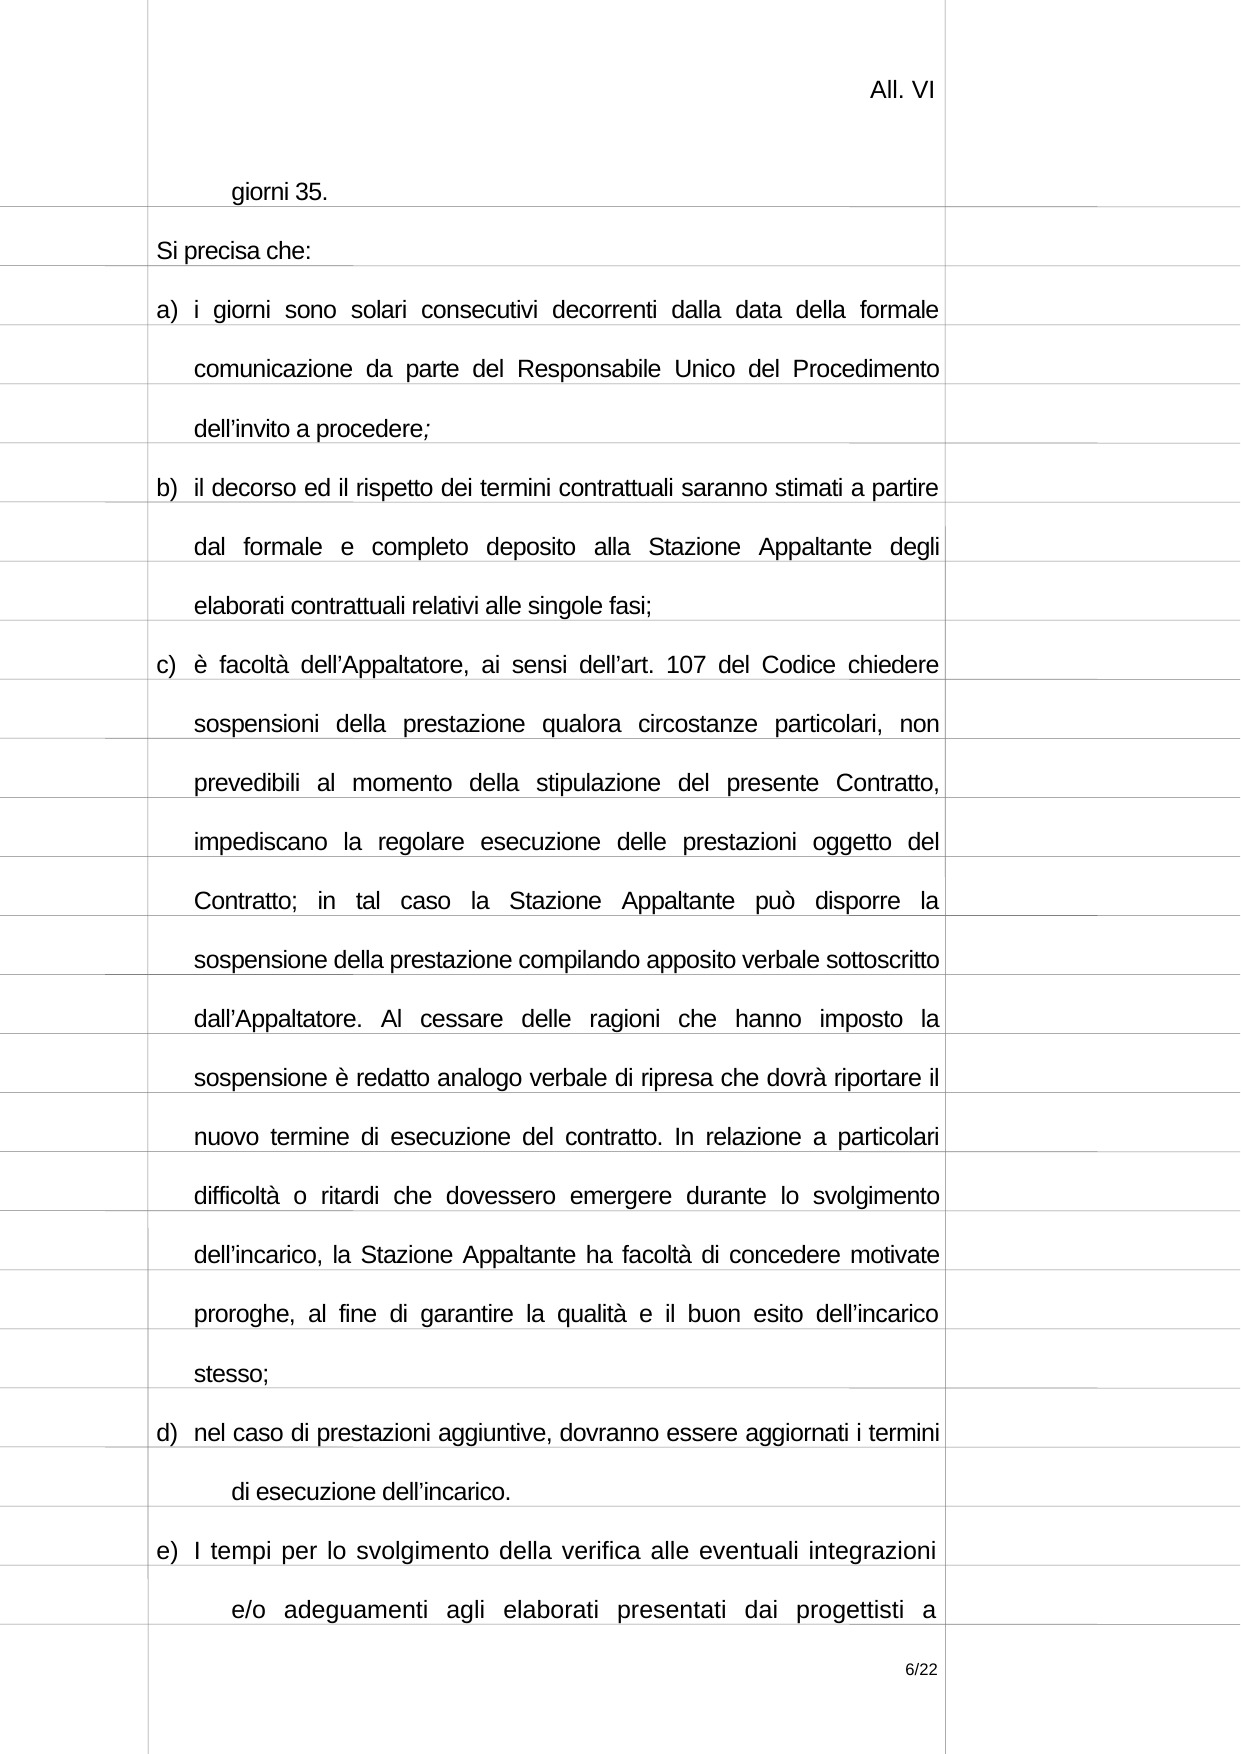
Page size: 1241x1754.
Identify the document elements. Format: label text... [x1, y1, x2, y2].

list giorni 35. [194, 153, 941, 206]
list sospensione della prestazione compilando apposito verbale sottoscritto [156, 916, 941, 974]
list I tempi per lo svolgimento della verifica alle eventuali integrazioni [156, 1512, 937, 1564]
list nuovo termine di esecuzione del contratto. In relazione a particolari [156, 1093, 941, 1151]
list sospensioni della prestazione qualora circostanze particolari, non [156, 680, 941, 738]
list dell’invito a procedere; [156, 385, 941, 442]
list comunicazione da parte del Responsabile Unico del Procedimento [156, 326, 941, 383]
list il decorso ed il rispetto dei termini contrattuali saranno stimati a partire [156, 449, 941, 501]
list i giorni sono solari consecutivi decorrenti dalla data della formale [156, 272, 941, 324]
list [156, 444, 941, 449]
list dall’Appaltatore. Al cessare delle ragioni che hanno imposto la [156, 975, 941, 1033]
list [156, 621, 941, 626]
list è facoltà dell’Appaltatore, ai sensi dell’art. 107 del Codice chiedere [156, 626, 941, 678]
list difficoltà o ritardi che dovessero emergere durante lo svolgimento [156, 1152, 941, 1210]
list sospensione è redatto analogo verbale di ripresa che dovrà riportare il [156, 1034, 941, 1092]
text [156, 267, 941, 272]
list Contratto; in tal caso la Stazione Appaltante può disporre la [156, 857, 941, 915]
list stesso; [156, 1330, 941, 1387]
list proroghe, al fine di garantire la qualità e il buon esito dell’incarico [156, 1271, 941, 1328]
text Si precisa che: [156, 213, 941, 265]
list prevedibili al momento della stipulazione del presente Contratto, [156, 739, 941, 797]
list [156, 1507, 941, 1512]
list di esecuzione dell’incarico. [156, 1448, 941, 1505]
list dell’incarico, la Stazione Appaltante ha facoltà di concedere motivate [156, 1212, 941, 1269]
list nel caso di prestazioni aggiuntive, dovranno essere aggiornati i termini [156, 1394, 941, 1446]
list impediscano la regolare esecuzione delle prestazioni oggetto del [156, 798, 941, 856]
list dal formale e completo deposito alla Stazione Appaltante degli [156, 503, 941, 560]
list e/o adeguamenti agli elaborati presentati dai progettisti a [156, 1566, 937, 1623]
list elaborati contrattuali relativi alle singole fasi; [156, 562, 941, 619]
